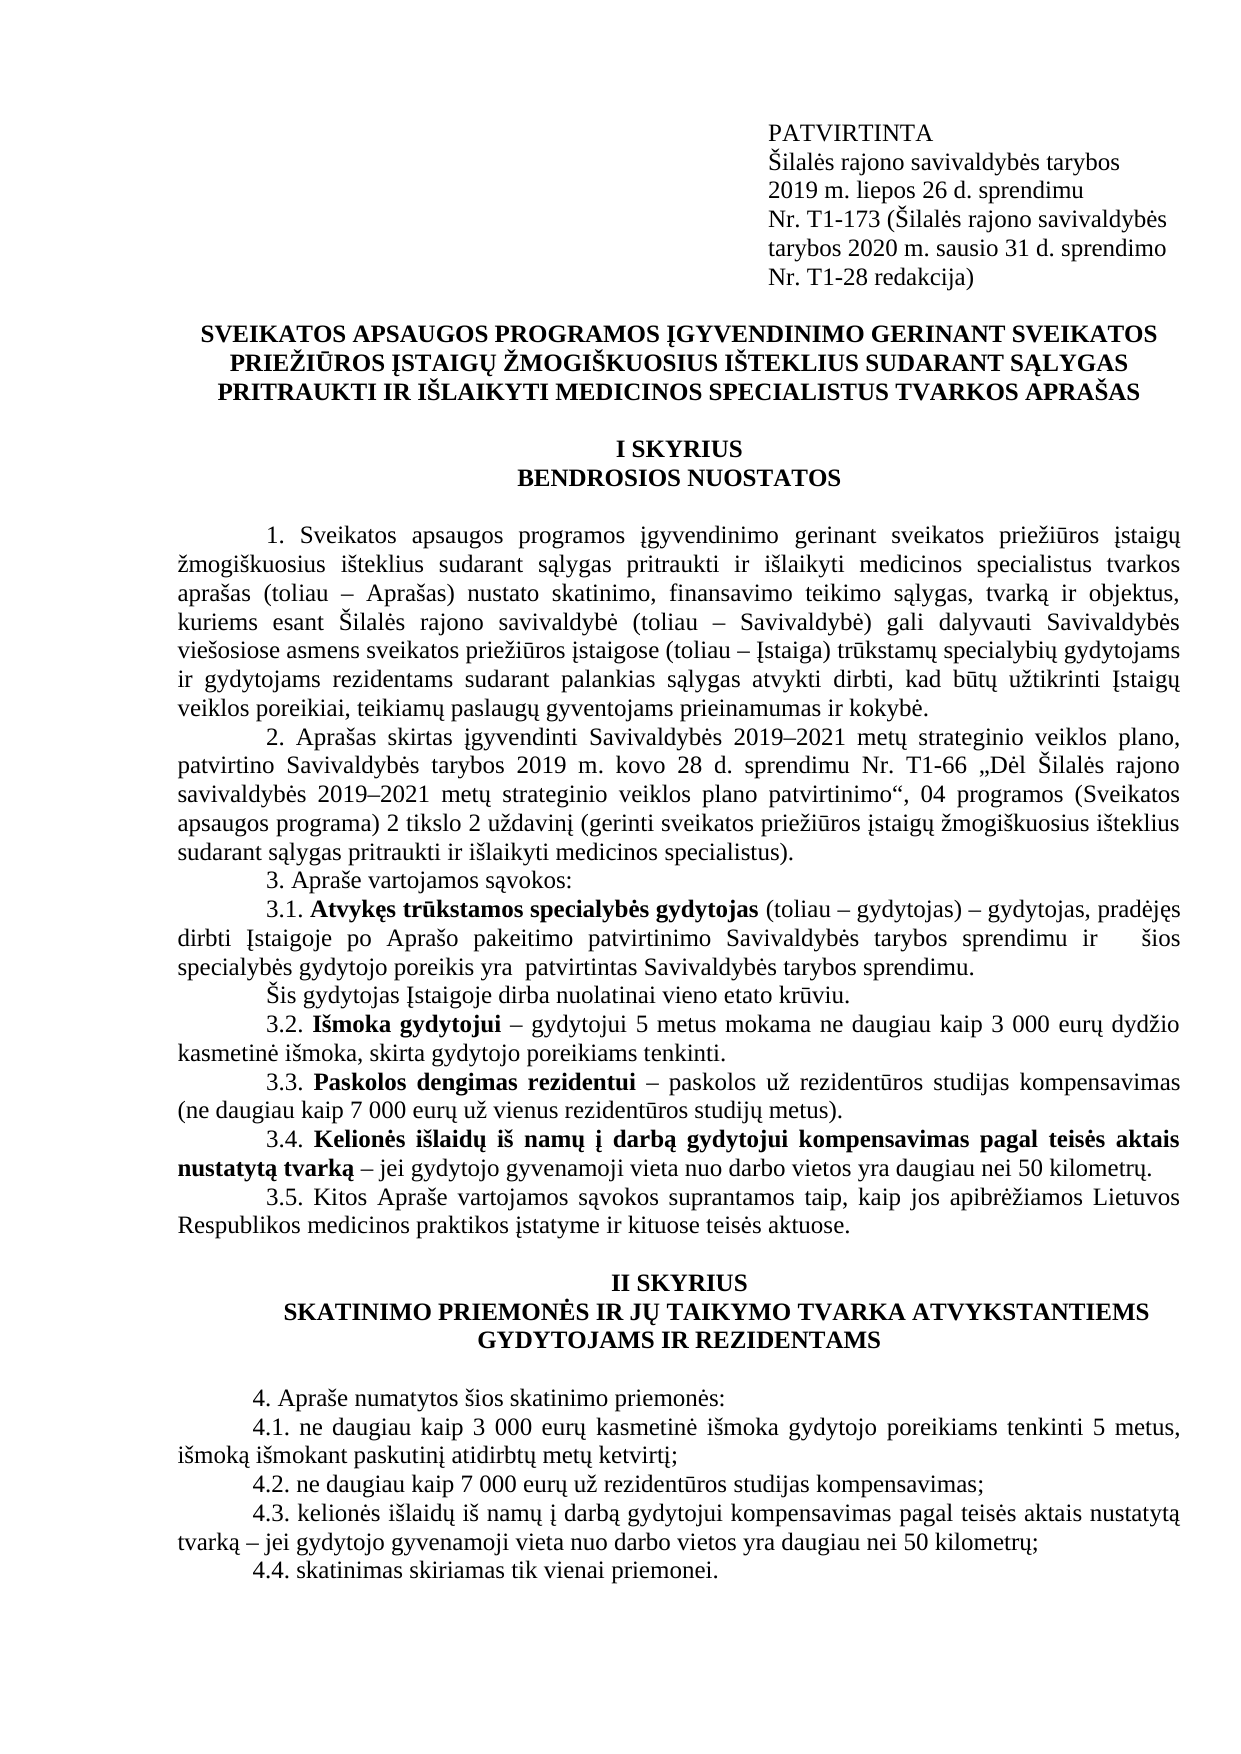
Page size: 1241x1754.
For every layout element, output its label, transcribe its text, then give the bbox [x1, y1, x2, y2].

text 3.3. Paskolos dengimas rezidentui – paskolos už rezidentūros studijas kompensavimas (ne daugiau kaip 7 000 eurų už vienus rezidentūros studijų metus). [177, 1067, 1181, 1124]
text Nr. T1-28 redakcija) [768, 262, 1181, 291]
text 4.3. kelionės išlaidų iš namų į darbą gydytojui kompensavimas pagal teisės aktais nustatytą tvarką – jei gydytojo gyvenamoji vieta nuo darbo vietos yra daugiau nei 50 kilometrų; [177, 1498, 1181, 1556]
text 4. Apraše numatytos šios skatinimo priemonės: [177, 1383, 1181, 1412]
text 3.4. Kelionės išlaidų iš namų į darbą gydytojui kompensavimas pagal teisės aktais nustatytą tvarką – jei gydytojo gyvenamoji vieta nuo darbo vietos yra daugiau nei 50 kilometrų. [177, 1124, 1181, 1182]
text SVEIKATOS APSAUGOS PROGRAMOS ĮGYVENDINIMO GERINANT SVEIKATOS PRIEŽIŪROS ĮSTAIGŲ ŽMOGIŠKUOSIUS IŠTEKLIUS SUDARANT SĄLYGAS PRITRAUKTI IR IŠLAIKYTI MEDICINOS SPECIALISTUS TVARKOS APRAŠAS [177, 319, 1181, 406]
text tarybos 2020 m. sausio 31 d. sprendimo [768, 233, 1181, 262]
text 3.1. Atvykęs trūkstamos specialybės gydytojas (toliau – gydytojas) – gydytojas, pradėjęs dirbti Įstaigoje po Aprašo pakeitimo patvirtinimo Savivaldybės tarybos sprendimu ir šios specialybės gydytojo poreikis yra patvirtintas Savivaldybės tarybos sprendimu. [177, 894, 1181, 981]
text PATVIRTINTA [768, 118, 1181, 147]
text I SKYRIUS [177, 434, 1181, 463]
text 1. Sveikatos apsaugos programos įgyvendinimo gerinant sveikatos priežiūros įstaigų žmogiškuosius išteklius sudarant sąlygas pritraukti ir išlaikyti medicinos specialistus tvarkos aprašas (toliau – Aprašas) nustato skatinimo, finansavimo teikimo sąlygas, tvarką ir objektus, kuriems esant Šilalės rajono savivaldybė (toliau – Savivaldybė) gali dalyvauti Savivaldybės viešosiose asmens sveikatos priežiūros įstaigose (toliau – Įstaiga) trūkstamų specialybių gydytojams ir gydytojams rezidentams sudarant palankias sąlygas atvykti dirbti, kad būtų užtikrinti Įstaigų veiklos poreikiai, teikiamų paslaugų gyventojams prieinamumas ir kokybė. [177, 521, 1181, 722]
text 4.1. ne daugiau kaip 3 000 eurų kasmetinė išmoka gydytojo poreikiams tenkinti 5 metus, išmoką išmokant paskutinį atidirbtų metų ketvirtį; [177, 1412, 1181, 1469]
text Šilalės rajono savivaldybės tarybos [768, 147, 1181, 176]
text 4.4. skatinimas skiriamas tik vienai priemonei. [177, 1556, 1181, 1584]
text 4.2. ne daugiau kaip 7 000 eurų už rezidentūros studijas kompensavimas; [177, 1469, 1181, 1498]
text Nr. T1-173 (Šilalės rajono savivaldybės [768, 204, 1181, 233]
text 3.5. Kitos Apraše vartojamos sąvokos suprantamos taip, kaip jos apibrėžiamos Lietuvos Respublikos medicinos praktikos įstatyme ir kituose teisės aktuose. [177, 1182, 1181, 1239]
text Šis gydytojas Įstaigoje dirba nuolatinai vieno etato krūviu. [177, 981, 1181, 1009]
text 3.2. Išmoka gydytojui – gydytojui 5 metus mokama ne daugiau kaip 3 000 eurų dydžio kasmetinė išmoka, skirta gydytojo poreikiams tenkinti. [177, 1009, 1181, 1067]
text 2. Aprašas skirtas įgyvendinti Savivaldybės 2019–2021 metų strateginio veiklos plano, patvirtino Savivaldybės tarybos 2019 m. kovo 28 d. sprendimu Nr. T1-66 „Dėl Šilalės rajono savivaldybės 2019–2021 metų strateginio veiklos plano patvirtinimo“, 04 programos (Sveikatos apsaugos programa) 2 tikslo 2 uždavinį (gerinti sveikatos priežiūros įstaigų žmogiškuosius išteklius sudarant sąlygas pritraukti ir išlaikyti medicinos specialistus). [177, 722, 1181, 866]
text 3. Apraše vartojamos sąvokos: [177, 866, 1181, 894]
text SKATINIMO PRIEMONĖS IR JŲ TAIKYMO TVARKA ATVYKSTANTIEMS GYDYTOJAMS IR REZIDENTAMS [177, 1297, 1181, 1354]
text 2019 m. liepos 26 d. sprendimu [768, 176, 1181, 204]
text II SKYRIUS [177, 1268, 1181, 1297]
text BENDROSIOS NUOSTATOS [177, 463, 1181, 492]
